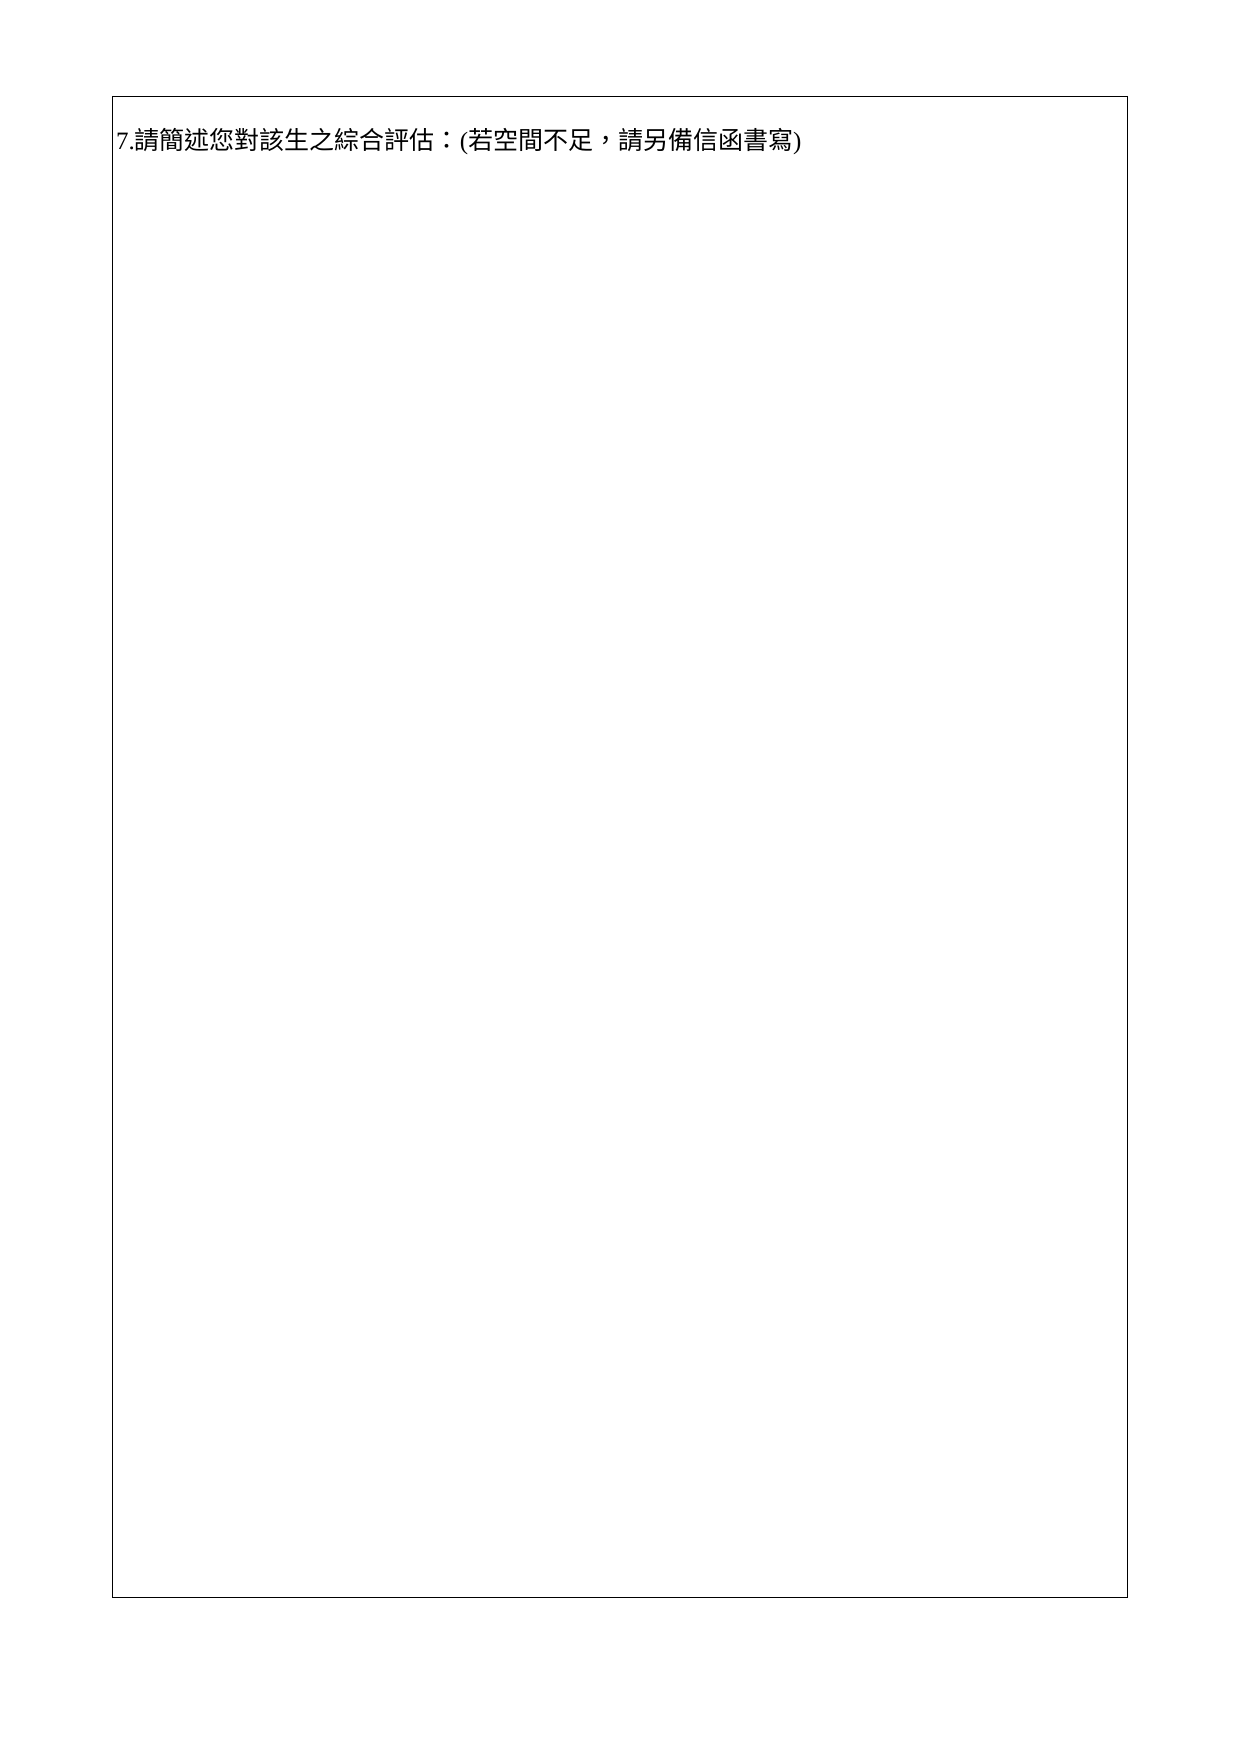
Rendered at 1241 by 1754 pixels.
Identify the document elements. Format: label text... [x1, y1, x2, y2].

table_cell 7.請簡述您對該生之綜合評估：(若空間不足，請另備信函書寫) [113, 97, 1127, 1597]
